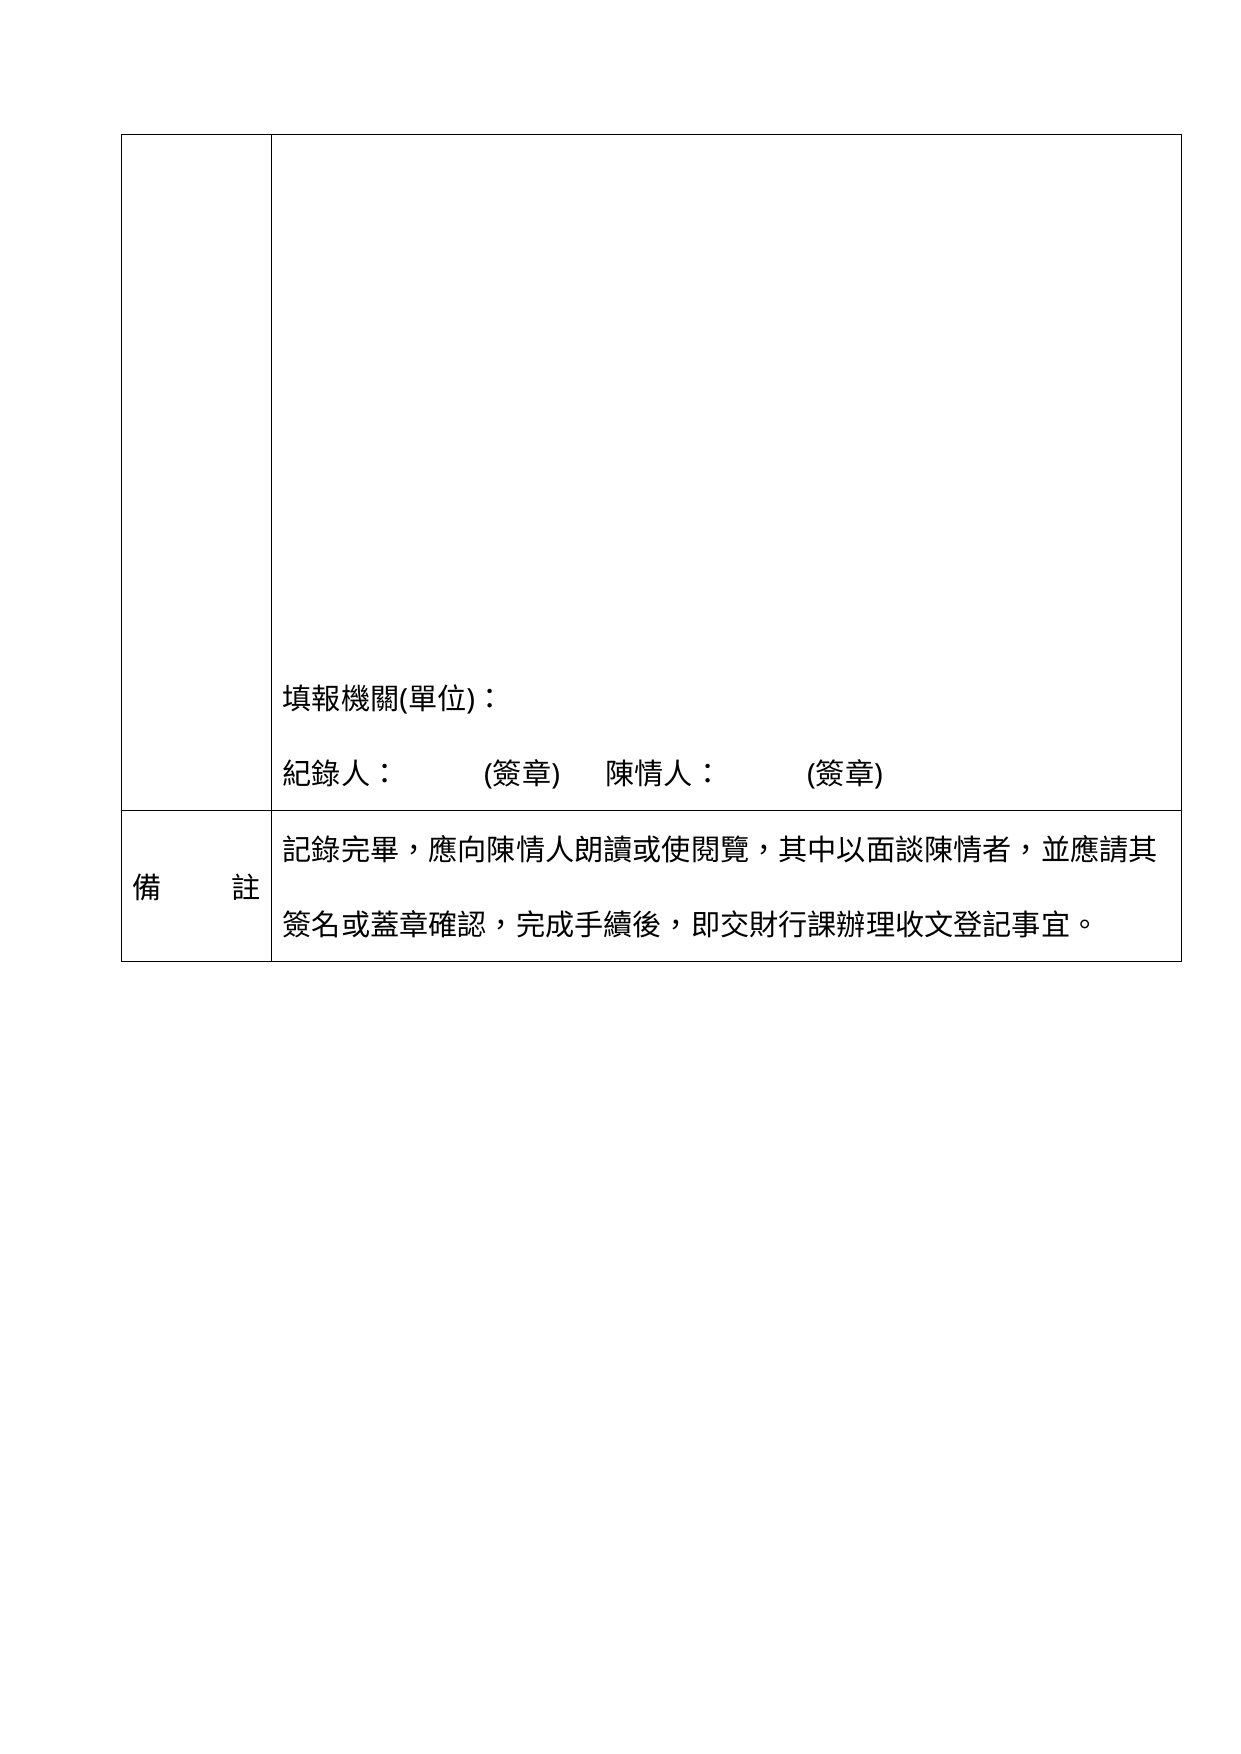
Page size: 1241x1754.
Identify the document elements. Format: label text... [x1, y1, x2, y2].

table_cell 填報機關(單位)： 紀錄人： (簽章) 陳情人： (簽章) [272, 135, 1181, 809]
table_cell [122, 135, 271, 809]
table_cell 備註 [122, 811, 271, 961]
table_cell 記錄完畢，應向陳情人朗讀或使閱覽，其中以面談陳情者，並應請其簽名或蓋章確認，完成手續後，即交財行課辦理收文登記事宜。 [272, 811, 1181, 961]
